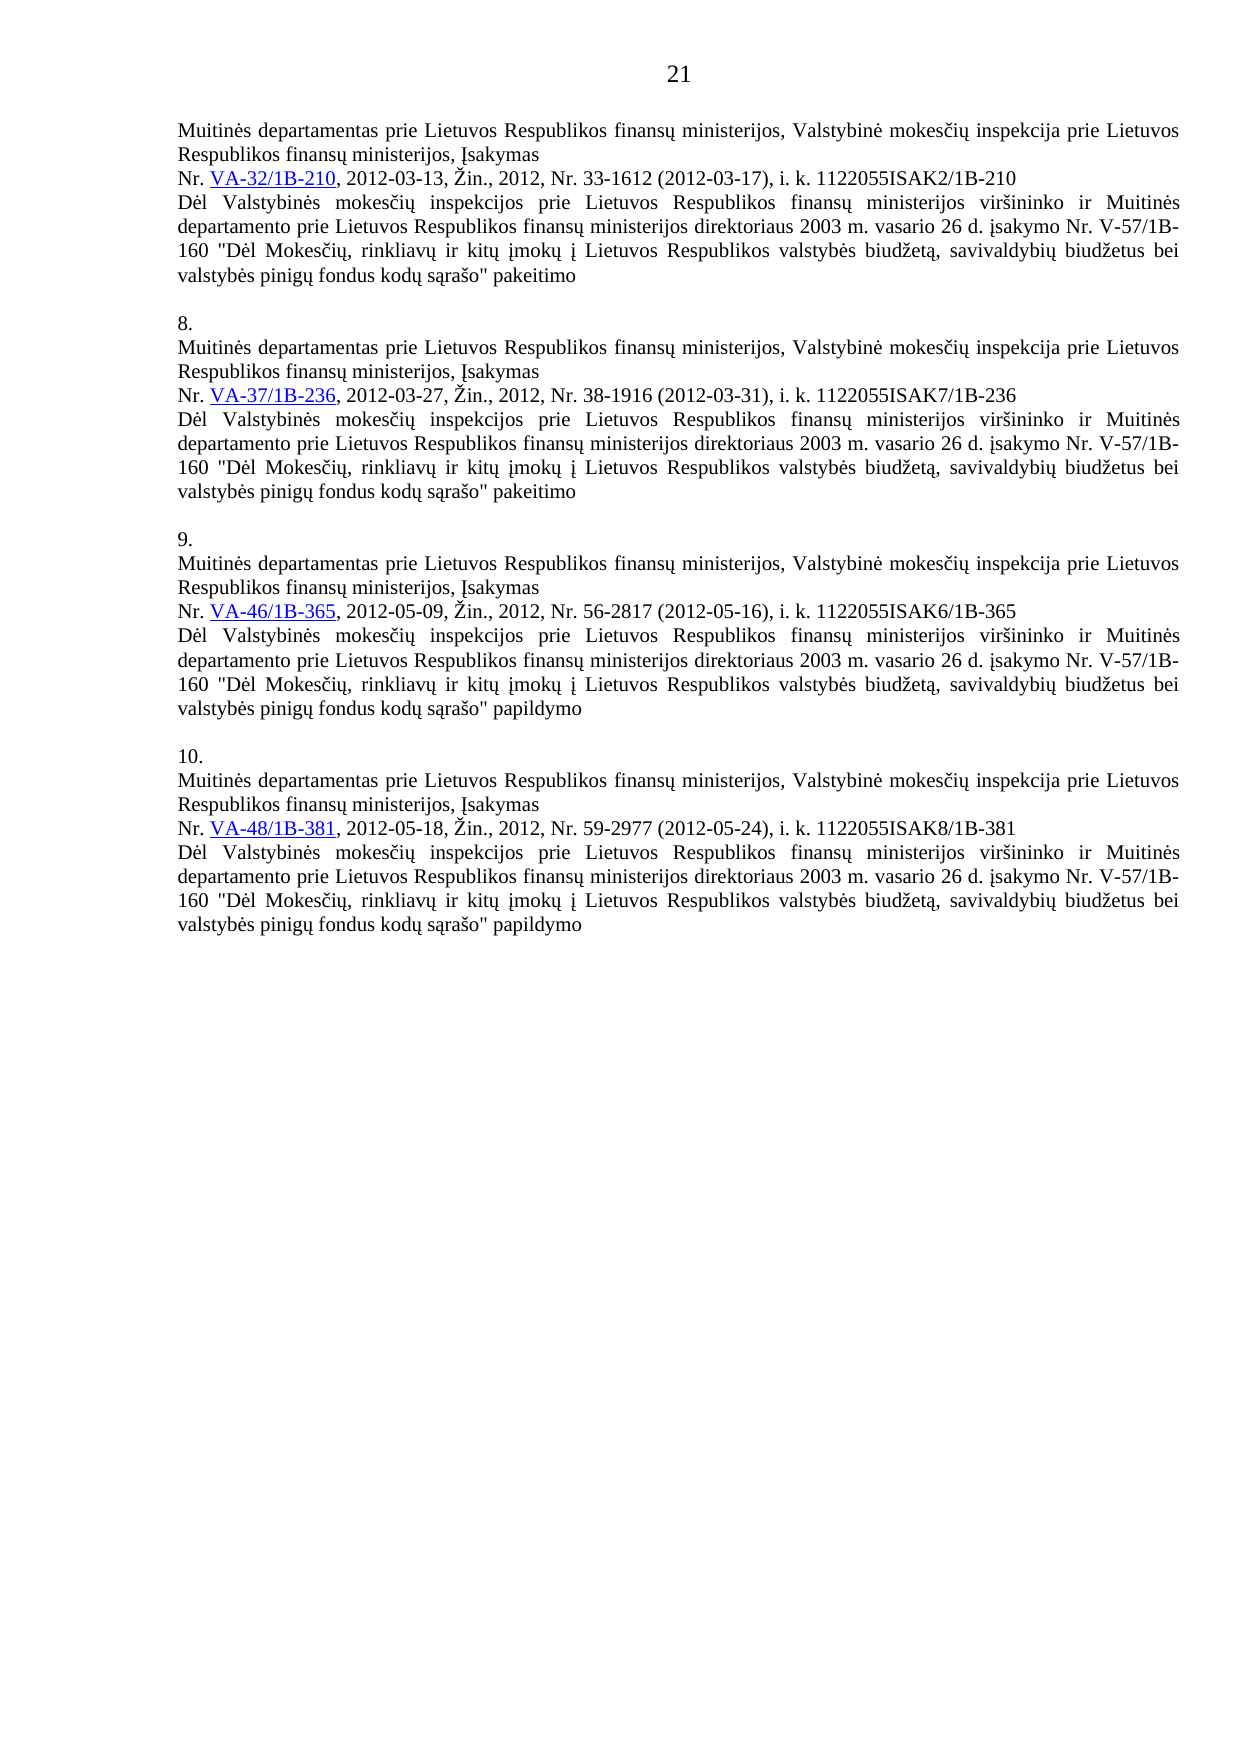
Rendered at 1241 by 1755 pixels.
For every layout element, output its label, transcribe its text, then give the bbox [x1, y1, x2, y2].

text 8. [177, 311, 1181, 335]
text Muitinės departamentas prie Lietuvos Respublikos finansų ministerijos, Valstybinė mokesčių inspekcija prie Lietuvos Respublikos finansų ministerijos, Įsakymas [177, 768, 1181, 816]
text Muitinės departamentas prie Lietuvos Respublikos finansų ministerijos, Valstybinė mokesčių inspekcija prie Lietuvos Respublikos finansų ministerijos, Įsakymas [177, 118, 1181, 166]
text Dėl Valstybinės mokesčių inspekcijos prie Lietuvos Respublikos finansų ministerijos viršininko ir Muitinės departamento prie Lietuvos Respublikos finansų ministerijos direktoriaus 2003 m. vasario 26 d. įsakymo Nr. V-57/1B-160 "Dėl Mokesčių, rinkliavų ir kitų įmokų į Lietuvos Respublikos valstybės biudžetą, savivaldybių biudžetus bei valstybės pinigų fondus kodų sąrašo" pakeitimo [177, 190, 1181, 287]
text Dėl Valstybinės mokesčių inspekcijos prie Lietuvos Respublikos finansų ministerijos viršininko ir Muitinės departamento prie Lietuvos Respublikos finansų ministerijos direktoriaus 2003 m. vasario 26 d. įsakymo Nr. V-57/1B-160 "Dėl Mokesčių, rinkliavų ir kitų įmokų į Lietuvos Respublikos valstybės biudžetą, savivaldybių biudžetus bei valstybės pinigų fondus kodų sąrašo" papildymo [177, 623, 1181, 720]
text Nr. VA-37/1B-236, 2012-03-27, Žin., 2012, Nr. 38-1916 (2012-03-31), i. k. 1122055ISAK7/1B-236 [177, 383, 1181, 407]
text Muitinės departamentas prie Lietuvos Respublikos finansų ministerijos, Valstybinė mokesčių inspekcija prie Lietuvos Respublikos finansų ministerijos, Įsakymas [177, 551, 1181, 599]
text 10. [177, 744, 1181, 768]
text Dėl Valstybinės mokesčių inspekcijos prie Lietuvos Respublikos finansų ministerijos viršininko ir Muitinės departamento prie Lietuvos Respublikos finansų ministerijos direktoriaus 2003 m. vasario 26 d. įsakymo Nr. V-57/1B-160 "Dėl Mokesčių, rinkliavų ir kitų įmokų į Lietuvos Respublikos valstybės biudžetą, savivaldybių biudžetus bei valstybės pinigų fondus kodų sąrašo" papildymo [177, 840, 1181, 936]
text Muitinės departamentas prie Lietuvos Respublikos finansų ministerijos, Valstybinė mokesčių inspekcija prie Lietuvos Respublikos finansų ministerijos, Įsakymas [177, 335, 1181, 383]
text Dėl Valstybinės mokesčių inspekcijos prie Lietuvos Respublikos finansų ministerijos viršininko ir Muitinės departamento prie Lietuvos Respublikos finansų ministerijos direktoriaus 2003 m. vasario 26 d. įsakymo Nr. V-57/1B-160 "Dėl Mokesčių, rinkliavų ir kitų įmokų į Lietuvos Respublikos valstybės biudžetą, savivaldybių biudžetus bei valstybės pinigų fondus kodų sąrašo" pakeitimo [177, 407, 1181, 503]
text Nr. VA-48/1B-381, 2012-05-18, Žin., 2012, Nr. 59-2977 (2012-05-24), i. k. 1122055ISAK8/1B-381 [177, 816, 1181, 840]
text Nr. VA-46/1B-365, 2012-05-09, Žin., 2012, Nr. 56-2817 (2012-05-16), i. k. 1122055ISAK6/1B-365 [177, 599, 1181, 623]
text 9. [177, 527, 1181, 551]
text Nr. VA-32/1B-210, 2012-03-13, Žin., 2012, Nr. 33-1612 (2012-03-17), i. k. 1122055ISAK2/1B-210 [177, 166, 1181, 190]
